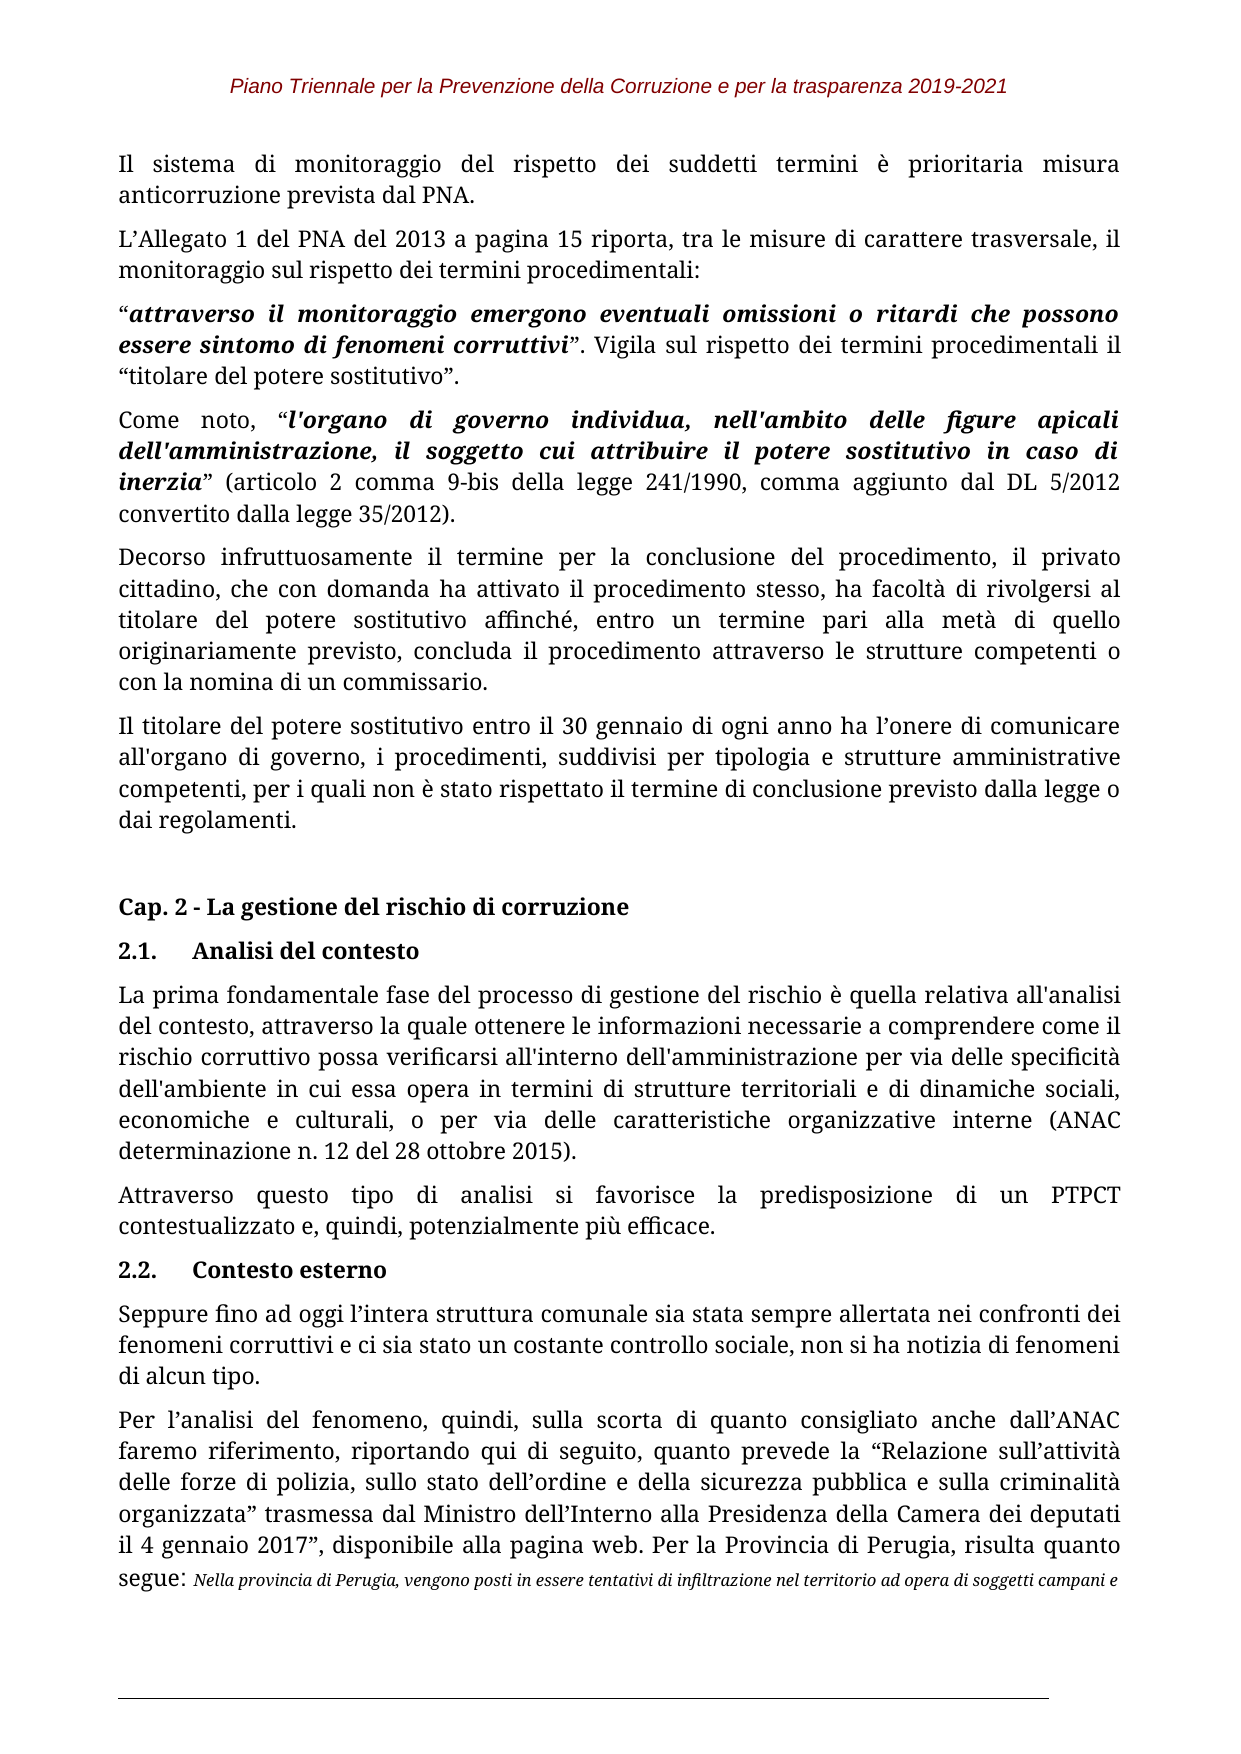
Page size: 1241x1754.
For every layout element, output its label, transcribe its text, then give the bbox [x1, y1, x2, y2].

text Cap. 2 - La gestione del rischio di corruzione [118, 891, 1122, 923]
text La prima fondamentale fase del processo di gestione del rischio è quella relativa all'analisi del contesto, attraverso la quale ottenere le informazioni necessarie a comprendere come il rischio corruttivo possa verificarsi all'interno dell'amministrazione per via delle specificità dell'ambiente in cui essa opera in termini di strutture territoriali e di dinamiche sociali, economiche e culturali, o per via delle caratteristiche organizzative interne (ANAC determinazione n. 12 del 28 ottobre 2015). [118, 979, 1122, 1166]
text Seppure fino ad oggi l’intera struttura comunale sia stata sempre allertata nei confronti dei fenomeni corruttivi e ci sia stato un costante controllo sociale, non si ha notizia di fenomeni di alcun tipo. [118, 1298, 1122, 1391]
text Il titolare del potere sostitutivo entro il 30 gennaio di ogni anno ha l’onere di comunicare all'organo di governo, i procedimenti, suddivisi per tipologia e strutture amministrative competenti, per i quali non è stato rispettato il termine di conclusione previsto dalla legge o dai regolamenti. [118, 710, 1122, 835]
text Come noto, “l'organo di governo individua, nell'ambito delle figure apicali dell'amministrazione, il soggetto cui attribuire il potere sostitutivo in caso di inerzia” (articolo 2 comma 9-bis della legge 241/1990, comma aggiunto dal DL 5/2012 convertito dalla legge 35/2012). [118, 404, 1122, 529]
text Il sistema di monitoraggio del rispetto dei suddetti termini è prioritaria misura anticorruzione prevista dal PNA. [118, 148, 1122, 210]
text Per l’analisi del fenomeno, quindi, sulla scorta di quanto consigliato anche dall’ANAC faremo riferimento, riportando qui di seguito, quanto prevede la “Relazione sull’attività delle forze di polizia, sullo stato dell’ordine e della sicurezza pubblica e sulla criminalità organizzata” trasmessa dal Ministro dell’Interno alla Presidenza della Camera dei deputati il 4 gennaio 2017”, disponibile alla pagina web. Per la Provincia di Perugia, risulta quanto segue: Nella provincia di Perugia, vengono posti in essere tentativi di infiltrazione nel territorio ad opera di soggetti campani e [118, 1404, 1122, 1594]
text Attraverso questo tipo di analisi si favorisce la predisposizione di un PTPCT contestualizzato e, quindi, potenzialmente più efficace. [118, 1179, 1122, 1241]
text Decorso infruttuosamente il termine per la conclusione del procedimento, il privato cittadino, che con domanda ha attivato il procedimento stesso, ha facoltà di rivolgersi al titolare del potere sostitutivo affinché, entro un termine pari alla metà di quello originariamente previsto, concluda il procedimento attraverso le strutture competenti o con la nomina di un commissario. [118, 541, 1122, 698]
text “attraverso il monitoraggio emergono eventuali omissioni o ritardi che possono essere sintomo di fenomeni corruttivi”. Vigila sul rispetto dei termini procedimentali il “titolare del potere sostitutivo”. [118, 298, 1122, 391]
text 2.1. Analisi del contesto [118, 935, 1122, 966]
text 2.2. Contesto esterno [118, 1254, 1122, 1285]
text L’Allegato 1 del PNA del 2013 a pagina 15 riporta, tra le misure di carattere trasversale, il monitoraggio sul rispetto dei termini procedimentali: [118, 223, 1122, 285]
